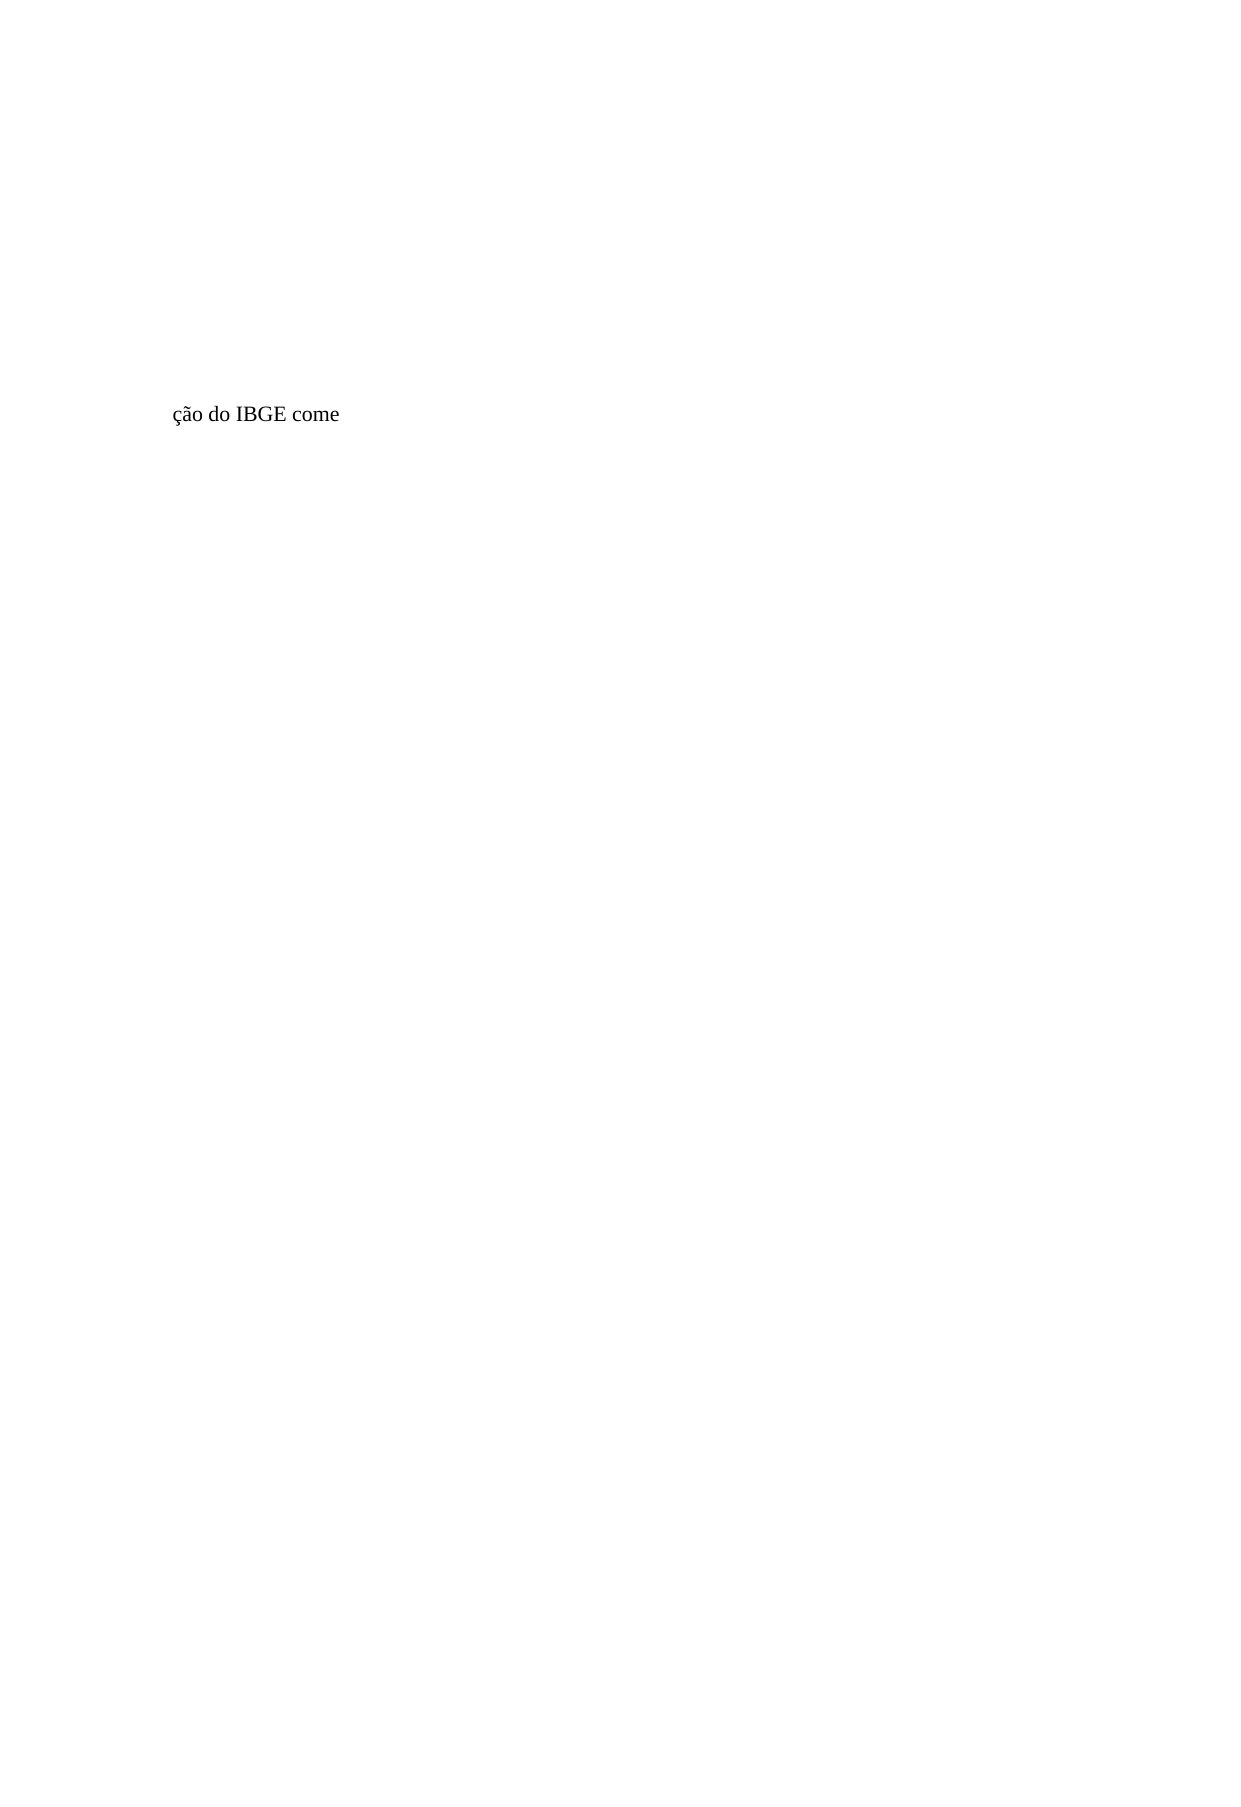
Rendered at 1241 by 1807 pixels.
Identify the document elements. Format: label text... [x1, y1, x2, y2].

text ção do IBGE come [172, 401, 1073, 427]
